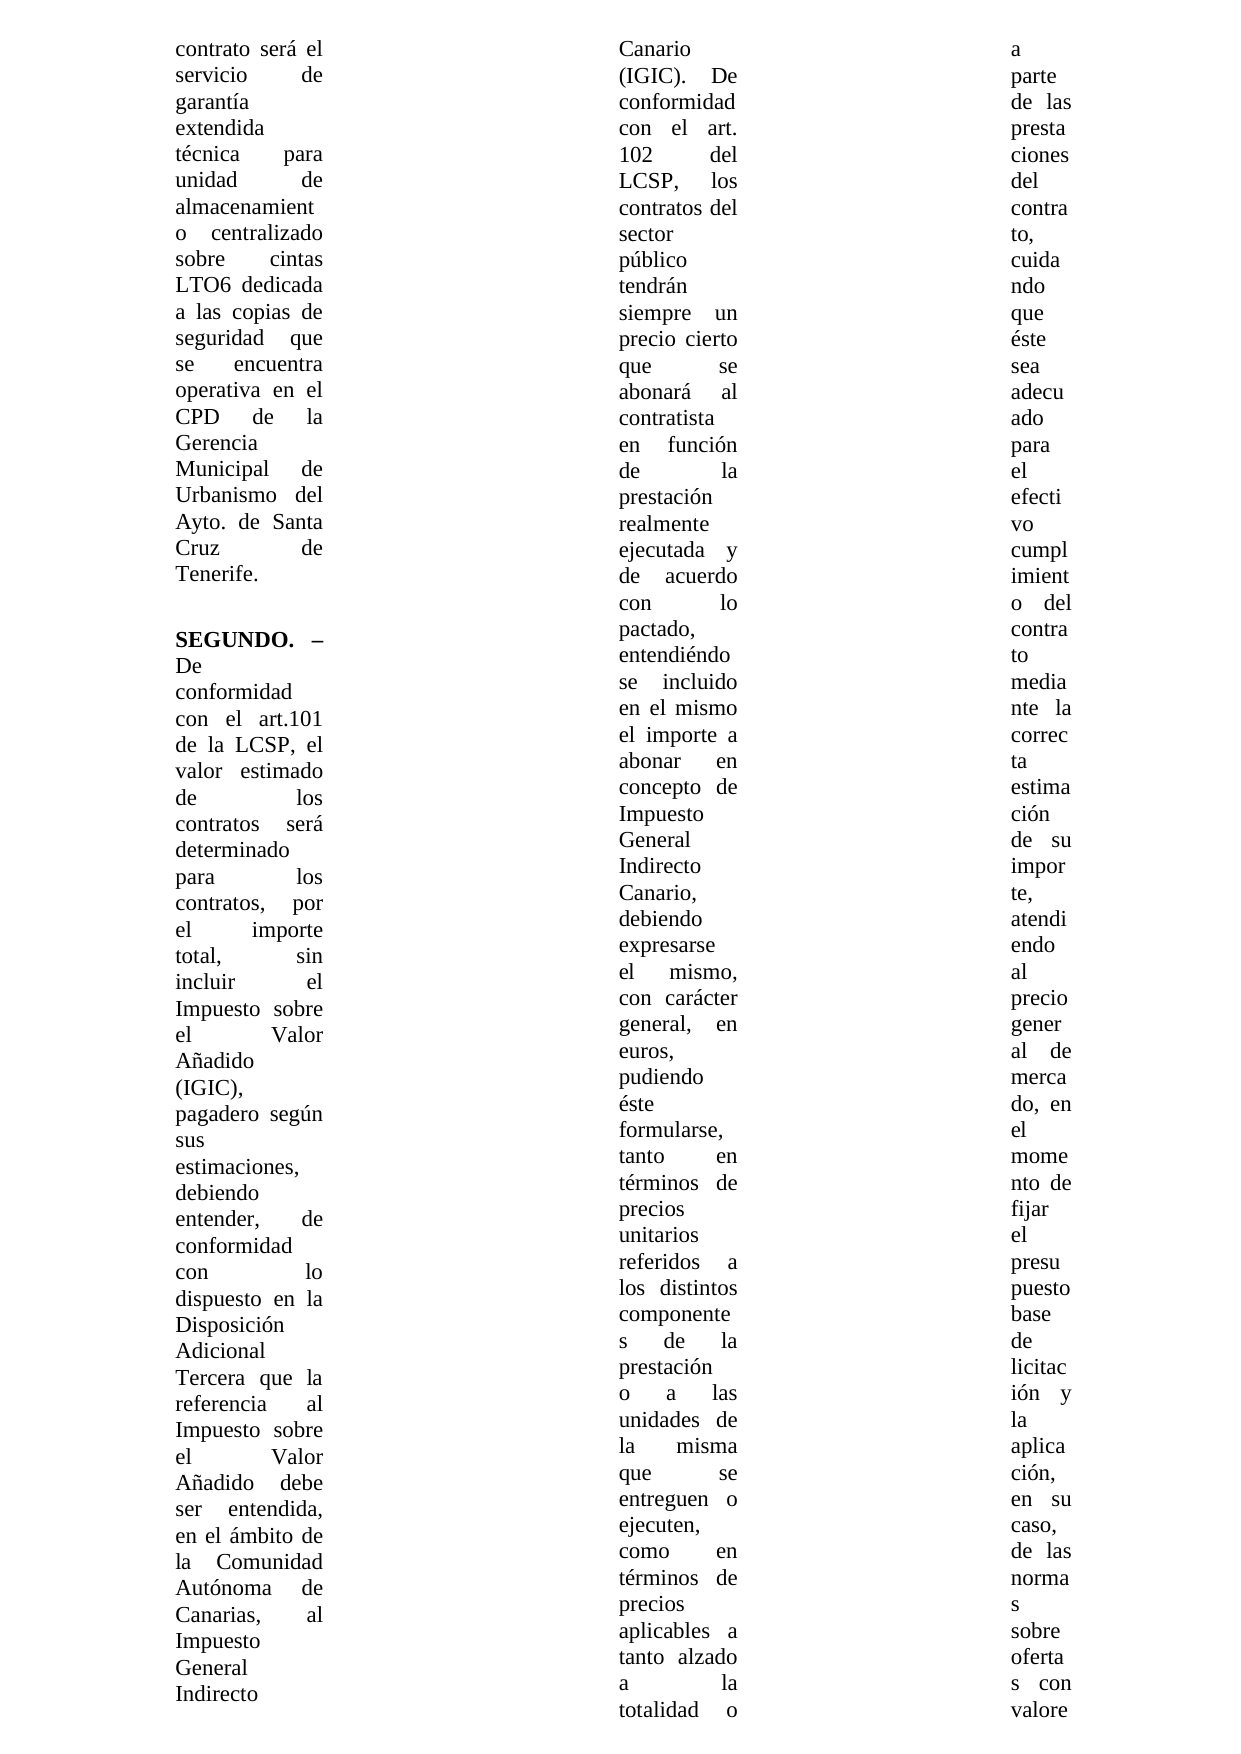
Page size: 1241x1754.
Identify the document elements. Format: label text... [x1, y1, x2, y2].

text Canario (IGIC). De conformidad con el art. 102 del LCSP, los contratos del sector público tendrán siempre un precio cierto que se abonará al contratista en función de la prestación realmente ejecutada y de acuerdo con lo pactado, entendiéndose incluido en el mismo el importe a abonar en concepto de Impuesto General Indirecto Canario, debiendo expresarse el mismo, con carácter general, en euros, pudiendo éste formularse, tanto en términos de precios unitarios referidos a los distintos componentes de la prestación o a las unidades de la misma que se entreguen o ejecuten, como en términos de precios aplicables a tanto alzado a la totalidad o [618, 36, 737, 1722]
text SEGUNDO. – De conformidad con el art.101 de la LCSP, el valor estimado de los contratos será determinado para los contratos, por el importe total, sin incluir el Impuesto sobre el Valor Añadido (IGIC), pagadero según sus estimaciones, debiendo entender, de conformidad con lo dispuesto en la Disposición Adicional Tercera que la referencia al Impuesto sobre el Valor Añadido debe ser entendida, en el ámbito de la Comunidad Autónoma de Canarias, al Impuesto General Indirecto [175, 626, 323, 1707]
text contrato será el servicio de garantía extendida técnica para unidad de almacenamiento centralizado sobre cintas LTO6 dedicada a las copias de seguridad que se encuentra operativa en el CPD de la Gerencia Municipal de Urbanismo del Ayto. de Santa Cruz de Tenerife. [175, 36, 323, 587]
text a parte de las prestaciones del contrato, cuidando que éste sea adecuado para el efectivo cumplimiento del contrato mediante la correcta estimación de su importe, atendiendo al precio general de mercado, en el momento de fijar el presupuesto base de licitación y la aplicación, en su caso, de las normas sobre ofertas con valore [1011, 36, 1072, 1722]
